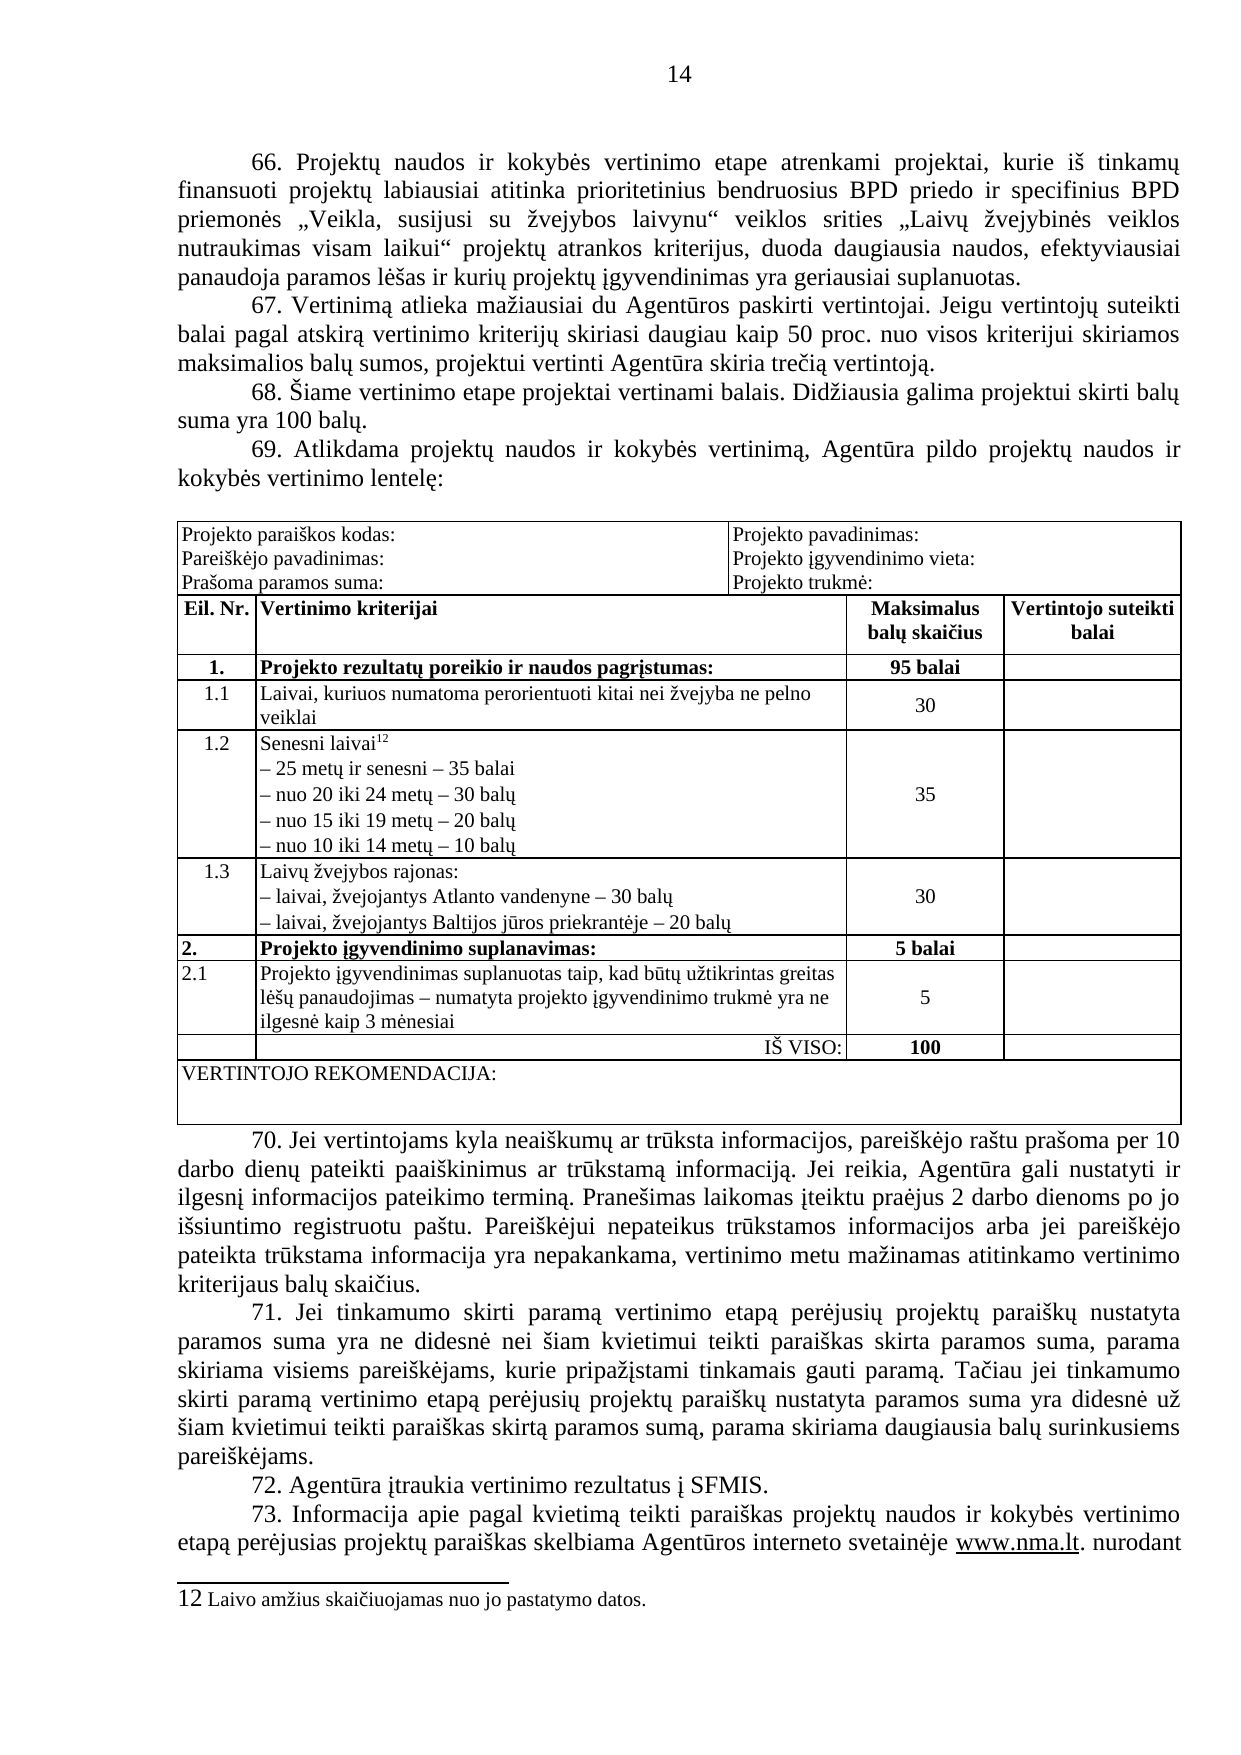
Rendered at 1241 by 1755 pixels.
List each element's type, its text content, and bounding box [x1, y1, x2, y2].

text 66. Projektų naudos ir kokybės vertinimo etape atrenkami projektai, kurie iš tinkamų finansuoti projektų labiausiai atitinka prioritetinius bendruosius BPD priedo ir specifinius BPD priemonės „Veikla, susijusi su žvejybos laivynu“ veiklos srities „Laivų žvejybinės veiklos nutraukimas visam laikui“ projektų atrankos kriterijus, duoda daugiausia naudos, efektyviausiai panaudoja paramos lėšas ir kurių projektų įgyvendinimas yra geriausiai suplanuotas. [177, 147, 1181, 291]
table_cell Vertintojo suteikti balai [1005, 596, 1180, 654]
table_cell 1.2 [178, 731, 255, 857]
text 68. Šiame vertinimo etape projektai vertinami balais. Didžiausia galima projektui skirti balų suma yra 100 balų. [177, 377, 1181, 434]
table_cell [847, 859, 851, 883]
table_cell 1.1 [178, 681, 255, 729]
text 72. Agentūra įtraukia vertinimo rezultatus į SFMIS. [177, 1470, 1181, 1499]
table_cell [1005, 859, 1180, 934]
table_cell Maksimalus balų skaičius [847, 596, 1003, 654]
text 73. Informacija apie pagal kvietimą teikti paraiškas projektų naudos ir kokybės vertinimo etapą perėjusias projektų paraiškas skelbiama Agentūros interneto svetainėje www.nma.lt. nurodant [177, 1499, 1181, 1556]
table_cell [847, 909, 1003, 934]
table_cell 5 [847, 961, 1003, 1033]
text 67. Vertinimą atlieka mažiausiai du Agentūros paskirti vertintojai. Jeigu vertintojų suteikti balai pagal atskirą vertinimo kriterijų skiriasi daugiau kaip 50 proc. nuo visos kriterijui skiriamos maksimalios balų sumos, projektui vertinti Agentūra skiria trečią vertintoją. [177, 291, 1181, 377]
table_cell [847, 755, 1003, 780]
text 71. Jei tinkamumo skirti paramą vertinimo etapą perėjusių projektų paraiškų nustatyta paramos suma yra ne didesnė nei šiam kvietimui teikti paraiškas skirta paramos suma, parama skiriama visiems pareiškėjams, kurie pripažįstami tinkamais gauti paramą. Tačiau jei tinkamumo skirti paramą vertinimo etapą perėjusių projektų paraiškų nustatyta paramos suma yra didesnė už šiam kvietimui teikti paraiškas skirtą paramos sumą, parama skiriama daugiausia balų surinkusiems pareiškėjams. [177, 1297, 1181, 1470]
table_cell 30 [847, 681, 1003, 729]
table_cell – nuo 15 iki 19 metų – 20 balų [257, 806, 846, 832]
table_cell 30 [847, 883, 1003, 908]
table_cell – laivai, žvejojantys Baltijos jūros priekrantėje – 20 balų [257, 909, 846, 934]
table_cell [1005, 731, 1180, 857]
table_cell Eil. Nr. [178, 596, 255, 654]
table_cell – 25 metų ir senesni – 35 balai [257, 755, 846, 780]
table_cell 2.1 [178, 961, 255, 1033]
table_cell [1005, 961, 1180, 1033]
table_cell Vertinimo kriterijai [257, 596, 846, 654]
table_cell [1005, 681, 1180, 729]
table_cell [847, 832, 1003, 857]
table_cell – laivai, žvejojantys Atlanto vandenyne – 30 balų [257, 883, 846, 908]
text 69. Atlikdama projektų naudos ir kokybės vertinimą, Agentūra pildo projektų naudos ir kokybės vertinimo lentelę: [177, 434, 1181, 492]
table_cell 1.3 [178, 859, 255, 934]
table_cell 100 [847, 1035, 851, 1059]
table_cell 35 [847, 780, 1003, 806]
table_cell [847, 806, 1003, 832]
table_cell [847, 731, 851, 755]
table_cell – nuo 20 iki 24 metų – 30 balų [257, 780, 846, 806]
table_cell VERTINTOJO REKOMENDACIJA: [178, 1061, 1180, 1123]
text 70. Jei vertintojams kyla neaiškumų ar trūksta informacijos, pareiškėjo raštu prašoma per 10 darbo dienų pateikti paaiškinimus ar trūkstamą informaciją. Jei reikia, Agentūra gali nustatyti ir ilgesnį informacijos pateikimo terminą. Pranešimas laikomas įteiktu praėjus 2 darbo dienoms po jo išsiuntimo registruotu paštu. Pareiškėjui nepateikus trūkstamos informacijos arba jei pareiškėjo pateikta trūkstama informacija yra nepakankama, vertinimo metu mažinamas atitinkamo vertinimo kriterijaus balų skaičius. [177, 1125, 1181, 1297]
table_cell – nuo 10 iki 14 metų – 10 balų [257, 832, 846, 857]
